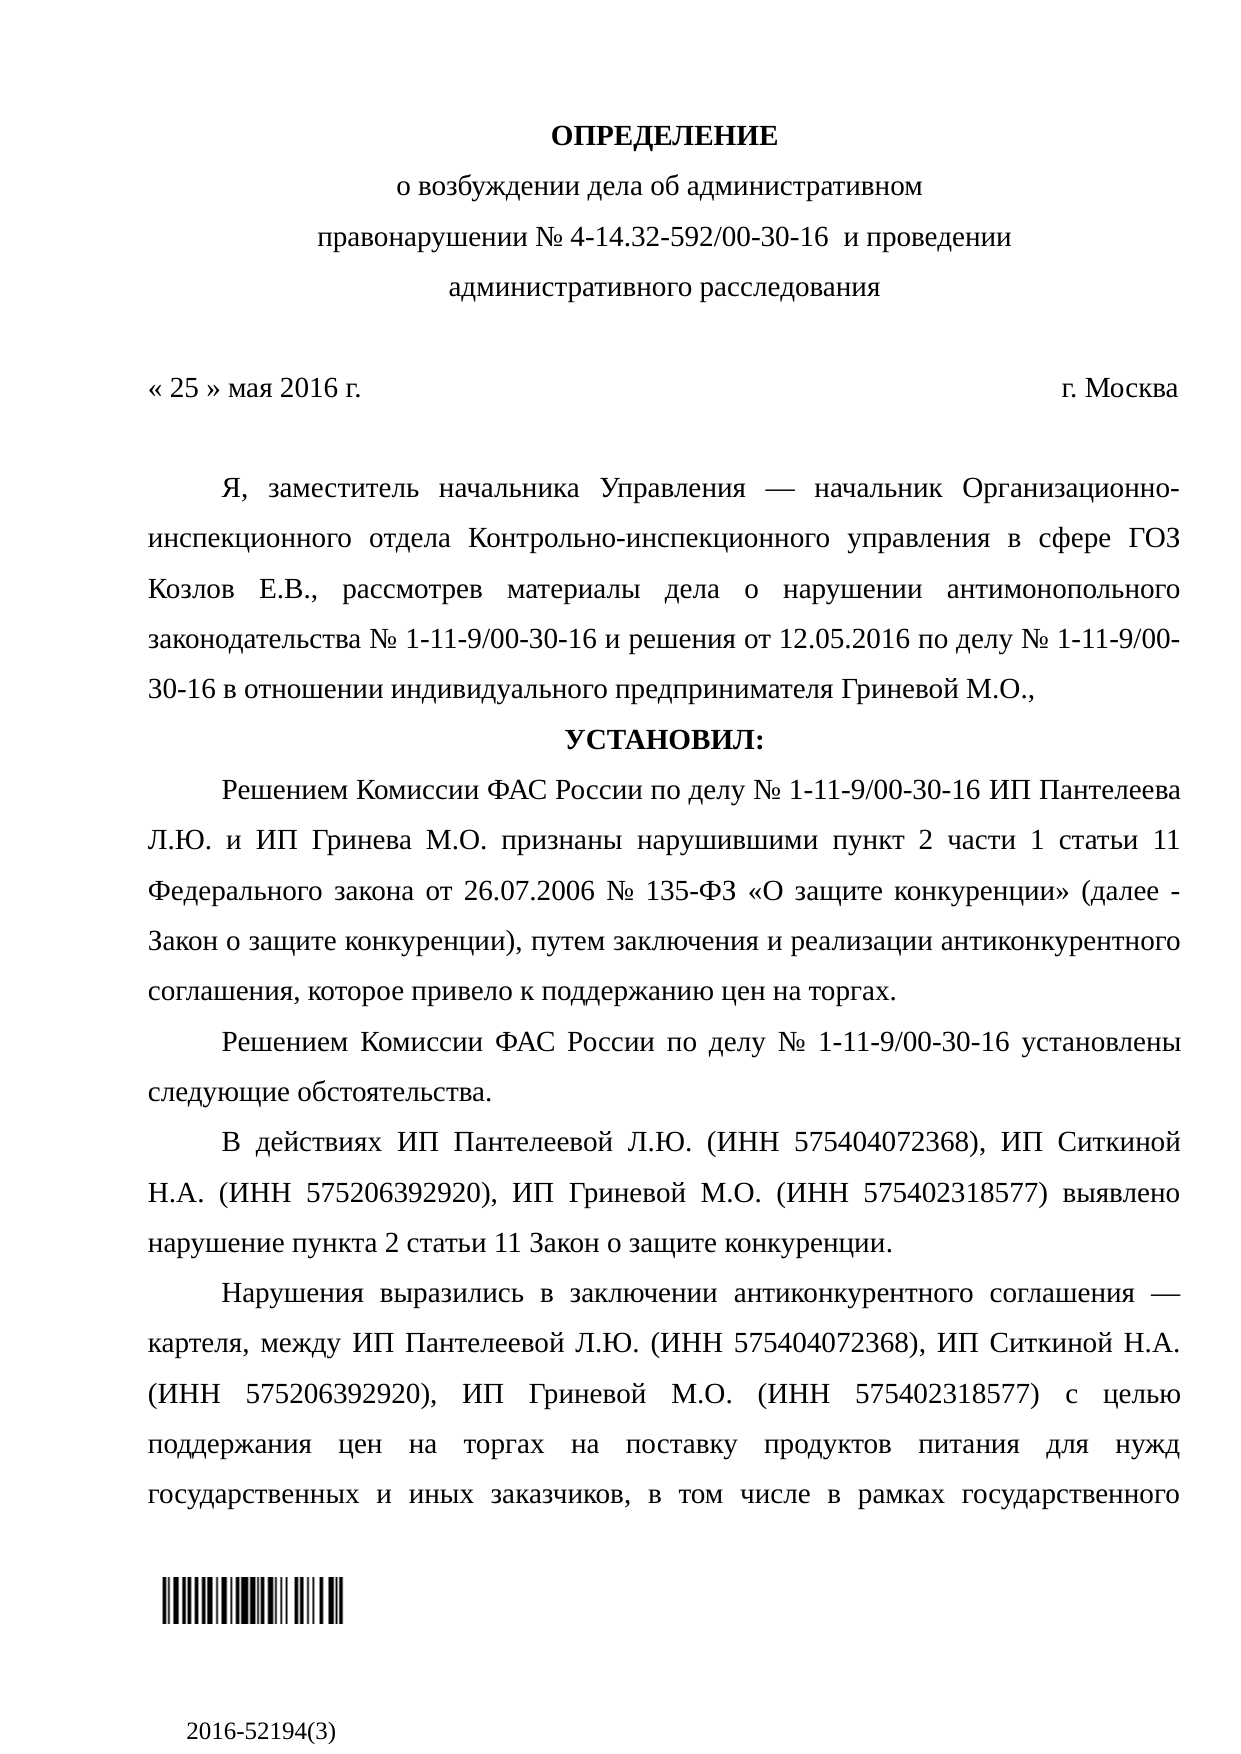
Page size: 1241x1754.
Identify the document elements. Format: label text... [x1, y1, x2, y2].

text Нарушения выразились в заключении антиконкурентного соглашения — картеля, между ИП Пантелеевой Л.Ю. (ИНН 575404072368), ИП Ситкиной Н.А. (ИНН 575206392920), ИП Гриневой М.О. (ИНН 575402318577) с целью поддержания цен на торгах на поставку продуктов питания для нужд государственных и иных заказчиков, в том числе в рамках государственного [148, 1275, 1181, 1510]
text Решением Комиссии ФАС России по делу № 1-11-9/00-30-16 ИП Пантелеева Л.Ю. и ИП Гринева М.О. признаны нарушившими пункт 2 части 1 статьи 11 Федерального закона от 26.07.2006 № 135-ФЗ «О защите конкуренции» (далее - Закон о защите конкуренции), путем заключения и реализации антиконкурентного соглашения, которое привело к поддержанию цен на торгах. [148, 772, 1181, 1007]
text административного расследования [148, 269, 1181, 303]
text В действиях ИП Пантелеевой Л.Ю. (ИНН 575404072368), ИП Ситкиной Н.А. (ИНН 575206392920), ИП Гриневой М.О. (ИНН 575402318577) выявлено нарушение пункта 2 статьи 11 Закон о защите конкуренции. [148, 1124, 1181, 1258]
text Решением Комиссии ФАС России по делу № 1-11-9/00-30-16 установлены следующие обстоятельства. [148, 1024, 1181, 1108]
text Я, заместитель начальника Управления — начальник Организационно-инспекционного отдела Контрольно-инспекционного управления в сфере ГОЗ Козлов Е.В., рассмотрев материалы дела о нарушении антимонопольного законодательства № 1-11-9/00-30-16 и решения от 12.05.2016 по делу № 1-11-9/00-30-16 в отношении индивидуального предпринимателя Гриневой М.О., [148, 470, 1181, 705]
text о возбуждении дела об административном [148, 168, 1171, 202]
text « 25 » мая 2016 г. г. Москва [148, 370, 1181, 403]
text ОПРЕДЕЛЕНИЕ [148, 118, 1181, 152]
text правонарушении № 4-14.32-592/00-30-16 и проведении [148, 219, 1181, 252]
picture [147, 1577, 361, 1624]
text УСТАНОВИЛ: [148, 722, 1181, 755]
